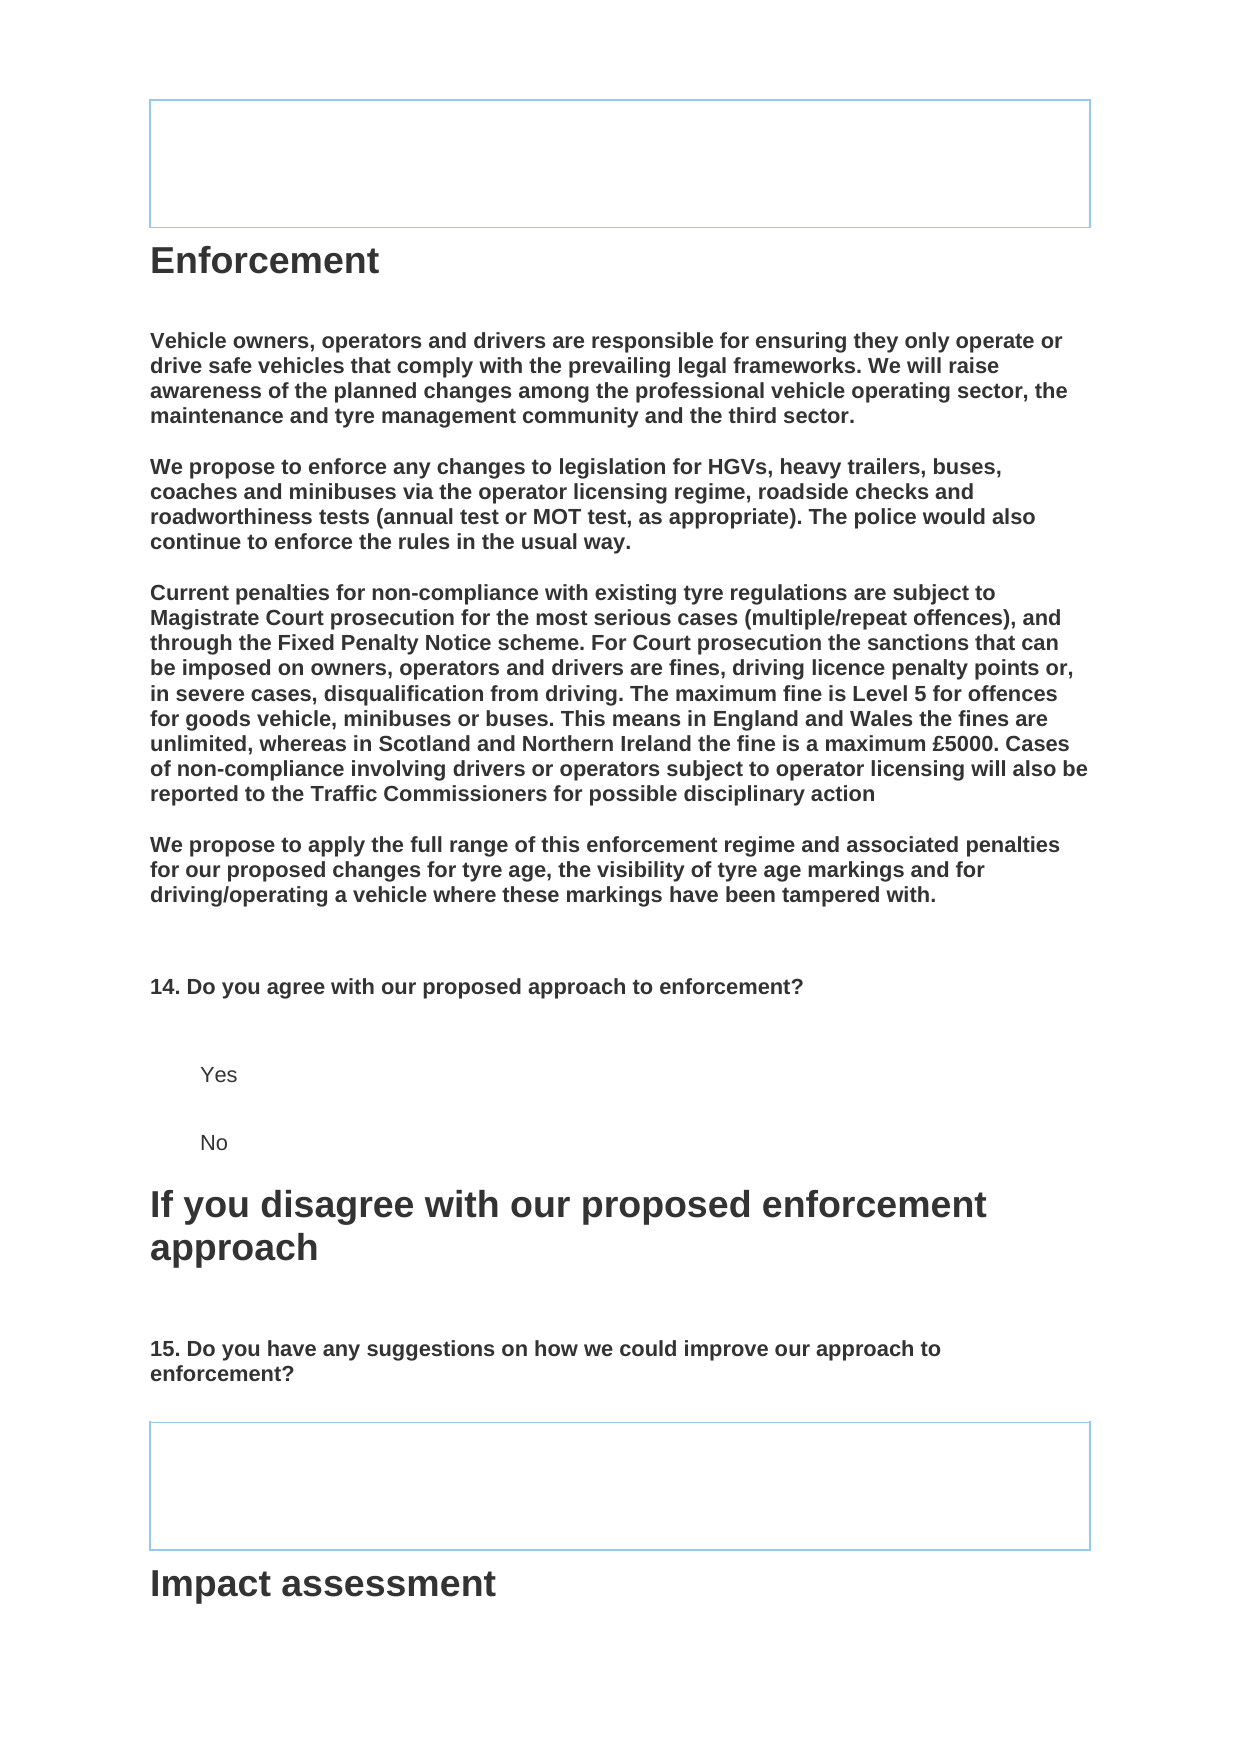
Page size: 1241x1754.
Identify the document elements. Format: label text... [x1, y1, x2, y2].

table_header [151, 1423, 1089, 1549]
text Enforcement [150, 238, 1090, 281]
table_header [150, 1035, 200, 1103]
text If you disagree with our proposed enforcement approach [150, 1182, 1090, 1268]
table_header Yes [200, 1035, 237, 1103]
text Impact assessment [150, 1561, 1090, 1604]
subtitle 15. Do you have any suggestions on how we could improve our approach to enforcement? [150, 1335, 1090, 1386]
table_cell No [200, 1104, 237, 1172]
table_header [151, 101, 1089, 226]
text Vehicle owners, operators and drivers are responsible for ensuring they only operate or drive safe vehicles that comply with the prevailing legal frameworks. We will raise awareness of the planned changes among the professional vehicle operating sector, the maintenance and tyre management community and the third sector. We propose to enforce any changes to legislation for HGVs, heavy trailers, buses, coaches and minibuses via the operator licensing regime, roadside checks and roadworthiness tests (annual test or MOT test, as appropriate). The police would also continue to enforce the rules in the usual way. Current penalties for non-compliance with existing tyre regulations are subject to Magistrate Court prosecution for the most serious cases (multiple/repeat offences), and through the Fixed Penalty Notice scheme. For Court prosecution the sanctions that can be imposed on owners, operators and drivers are fines, driving licence penalty points or, in severe cases, disqualification from driving. The maximum fine is Level 5 for offences for goods vehicle, minibuses or buses. This means in England and Wales the fines are unlimited, whereas in Scotland and Northern Ireland the fine is a maximum £5000. Cases of non-compliance involving drivers or operators subject to operator licensing will also be reported to the Traffic Commissioners for possible disciplinary action We propose to apply the full range of this enforcement regime and associated penalties for our proposed changes for tyre age, the visibility of tyre age markings and for driving/operating a vehicle where these markings have been tampered with. [150, 327, 1090, 907]
subtitle 14. Do you agree with our proposed approach to enforcement? [150, 974, 1090, 999]
table_cell [150, 1104, 200, 1172]
